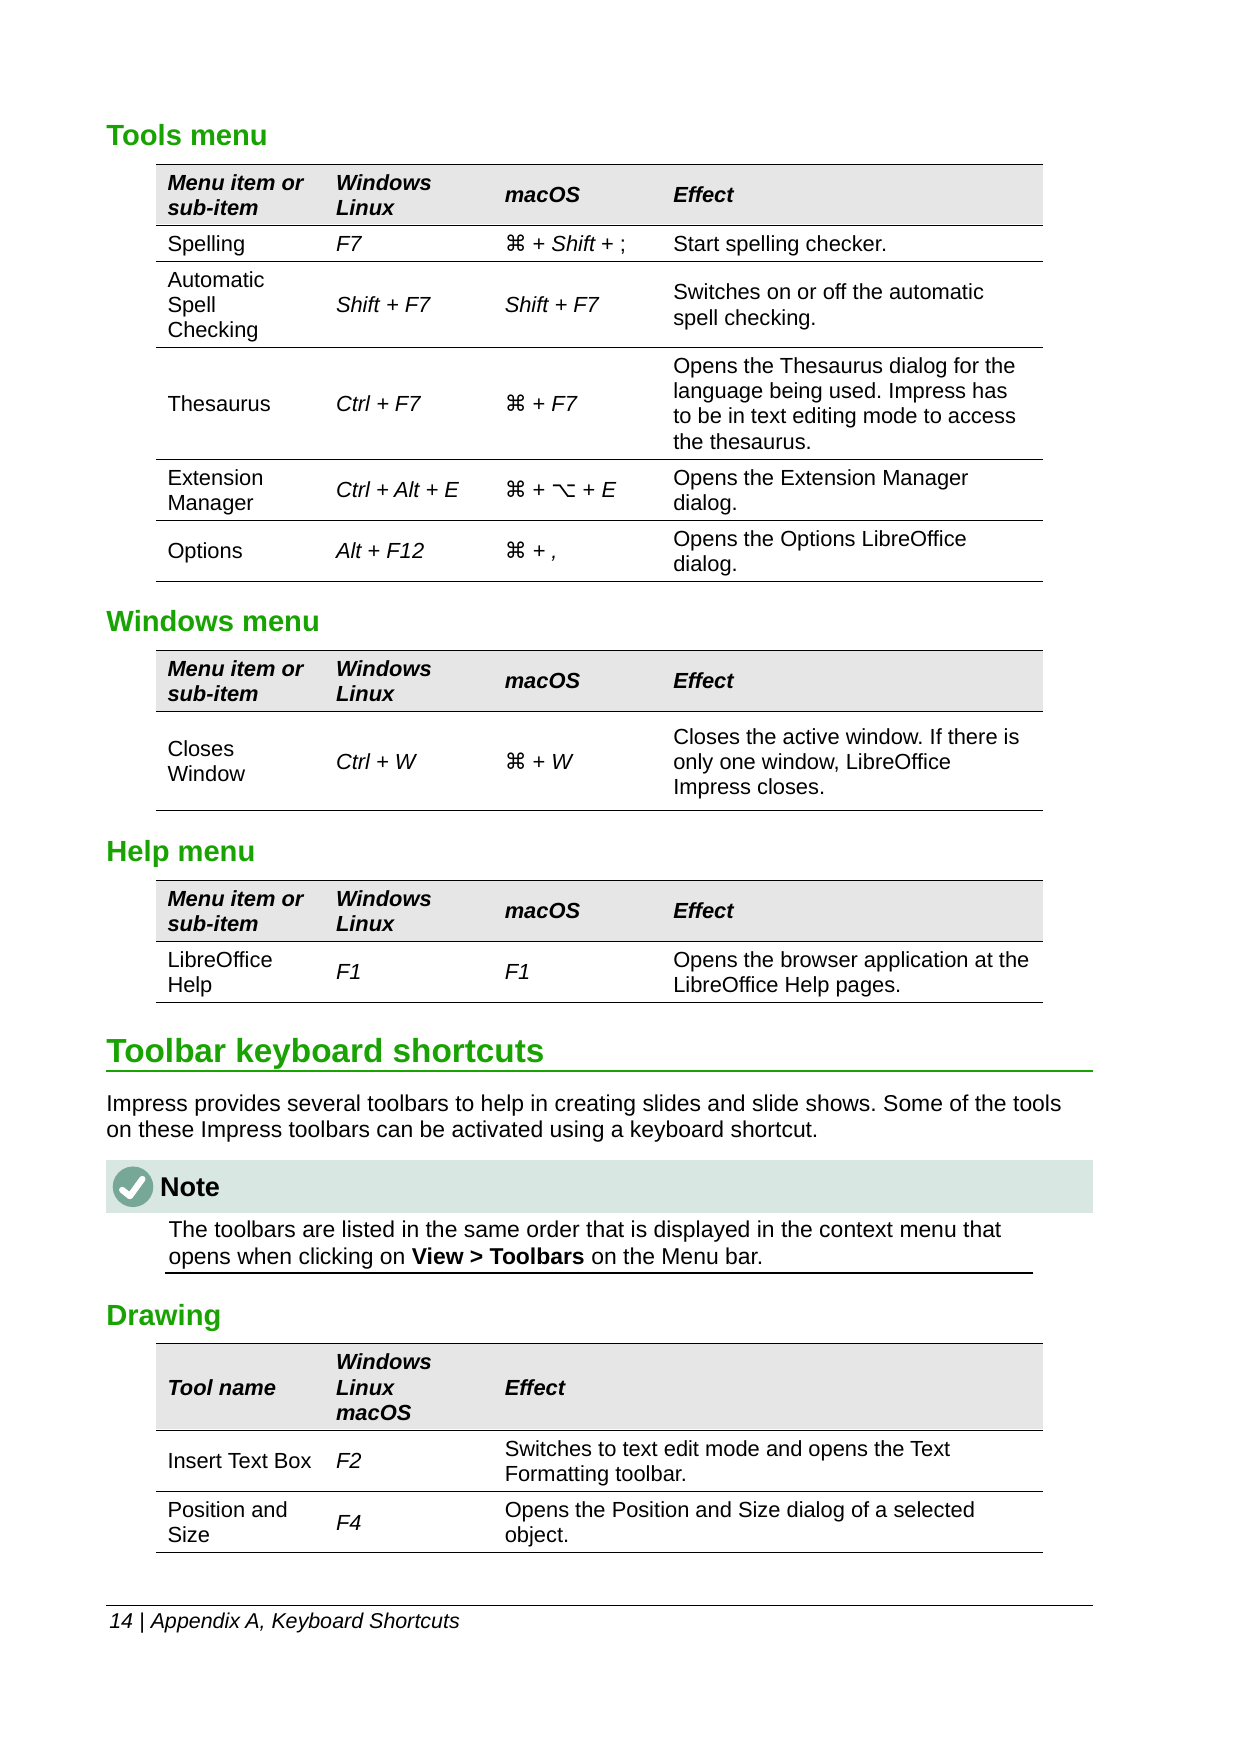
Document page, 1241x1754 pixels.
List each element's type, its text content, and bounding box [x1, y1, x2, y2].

table_cell Opens the Options LibreOffice dialog. [661, 521, 1043, 581]
table_cell Switches on or off the automatic spell checking. [661, 262, 1043, 347]
table_cell ⌘ + ⌥ + E [493, 460, 661, 519]
table_cell F1 [493, 942, 661, 1002]
subtitle Toolbar keyboard shortcuts [106, 1031, 1093, 1070]
table_cell F1 [324, 942, 493, 1002]
table_cell ⌘ + Shift + ; [493, 226, 661, 261]
table_cell Extension Manager [156, 460, 324, 519]
table_cell Opens the Position and Size dialog of a selected object. [493, 1492, 1043, 1552]
table_cell Ctrl + F7 [324, 348, 493, 458]
table_cell ⌘ + W [493, 712, 661, 810]
table_header Menu item or sub-item [156, 651, 324, 711]
table_cell Opens the Thesaurus dialog for the language being used. Impress has to be in text editing mode to access the thesaurus. [661, 348, 1043, 458]
table_header Windows Linux [324, 651, 493, 711]
table_header macOS [493, 651, 661, 711]
table_cell F7 [324, 226, 493, 261]
text The toolbars are listed in the same order that is displayed in the context menu that opens when clicking on View > Toolbars on the Menu bar. [165, 1213, 1033, 1272]
table_cell Closes Window [156, 712, 324, 810]
table_header Menu item or sub-item [156, 165, 324, 224]
table_cell LibreOffice Help [156, 942, 324, 1002]
table_cell Position and Size [156, 1492, 324, 1552]
subtitle Help menu [106, 834, 1093, 868]
table_header Effect [493, 1344, 1043, 1429]
table_header Menu item or sub-item [156, 881, 324, 941]
table_cell Thesaurus [156, 348, 324, 458]
table_header Windows Linux [324, 165, 493, 224]
table_cell Switches to text edit mode and opens the Text Formatting toolbar. [493, 1431, 1043, 1491]
table_cell Insert Text Box [156, 1431, 324, 1491]
table_cell Shift + F7 [324, 262, 493, 347]
table_cell Closes the active window. If there is only one window, LibreOffice Impress closes. [661, 712, 1043, 810]
table_cell ⌘ + F7 [493, 348, 661, 458]
table_cell Start spelling checker. [661, 226, 1043, 261]
table_cell Opens the Extension Manager dialog. [661, 460, 1043, 519]
subtitle Tools menu [106, 118, 1093, 152]
table_header Windows Linux [324, 881, 493, 941]
table_cell Shift + F7 [493, 262, 661, 347]
table_header Effect [661, 881, 1043, 941]
table_cell Spelling [156, 226, 324, 261]
table_header Tool name [156, 1344, 324, 1429]
table_cell F2 [324, 1431, 493, 1491]
table_header Effect [661, 651, 1043, 711]
table_cell Options [156, 521, 324, 581]
table_header macOS [493, 165, 661, 224]
table_header macOS [493, 881, 661, 941]
subtitle Windows menu [106, 604, 1093, 638]
subtitle Note [106, 1160, 1093, 1213]
text Impress provides several toolbars to help in creating slides and slide shows. Some of the tools on these Impress toolbars can be activated using a keyboard shortcut. [106, 1089, 1093, 1142]
table_header Windows Linux macOS [324, 1344, 493, 1429]
table_cell Alt + F12 [324, 521, 493, 581]
table_header Effect [661, 165, 1043, 224]
table_cell F4 [324, 1492, 493, 1552]
table_cell Ctrl + W [324, 712, 493, 810]
table_cell Automatic Spell Checking [156, 262, 324, 347]
subtitle Drawing [106, 1298, 1093, 1331]
table_cell Ctrl + Alt + E [324, 460, 493, 519]
table_cell Opens the browser application at the LibreOffice Help pages. [661, 942, 1043, 1002]
table_cell ⌘ + , [493, 521, 661, 581]
